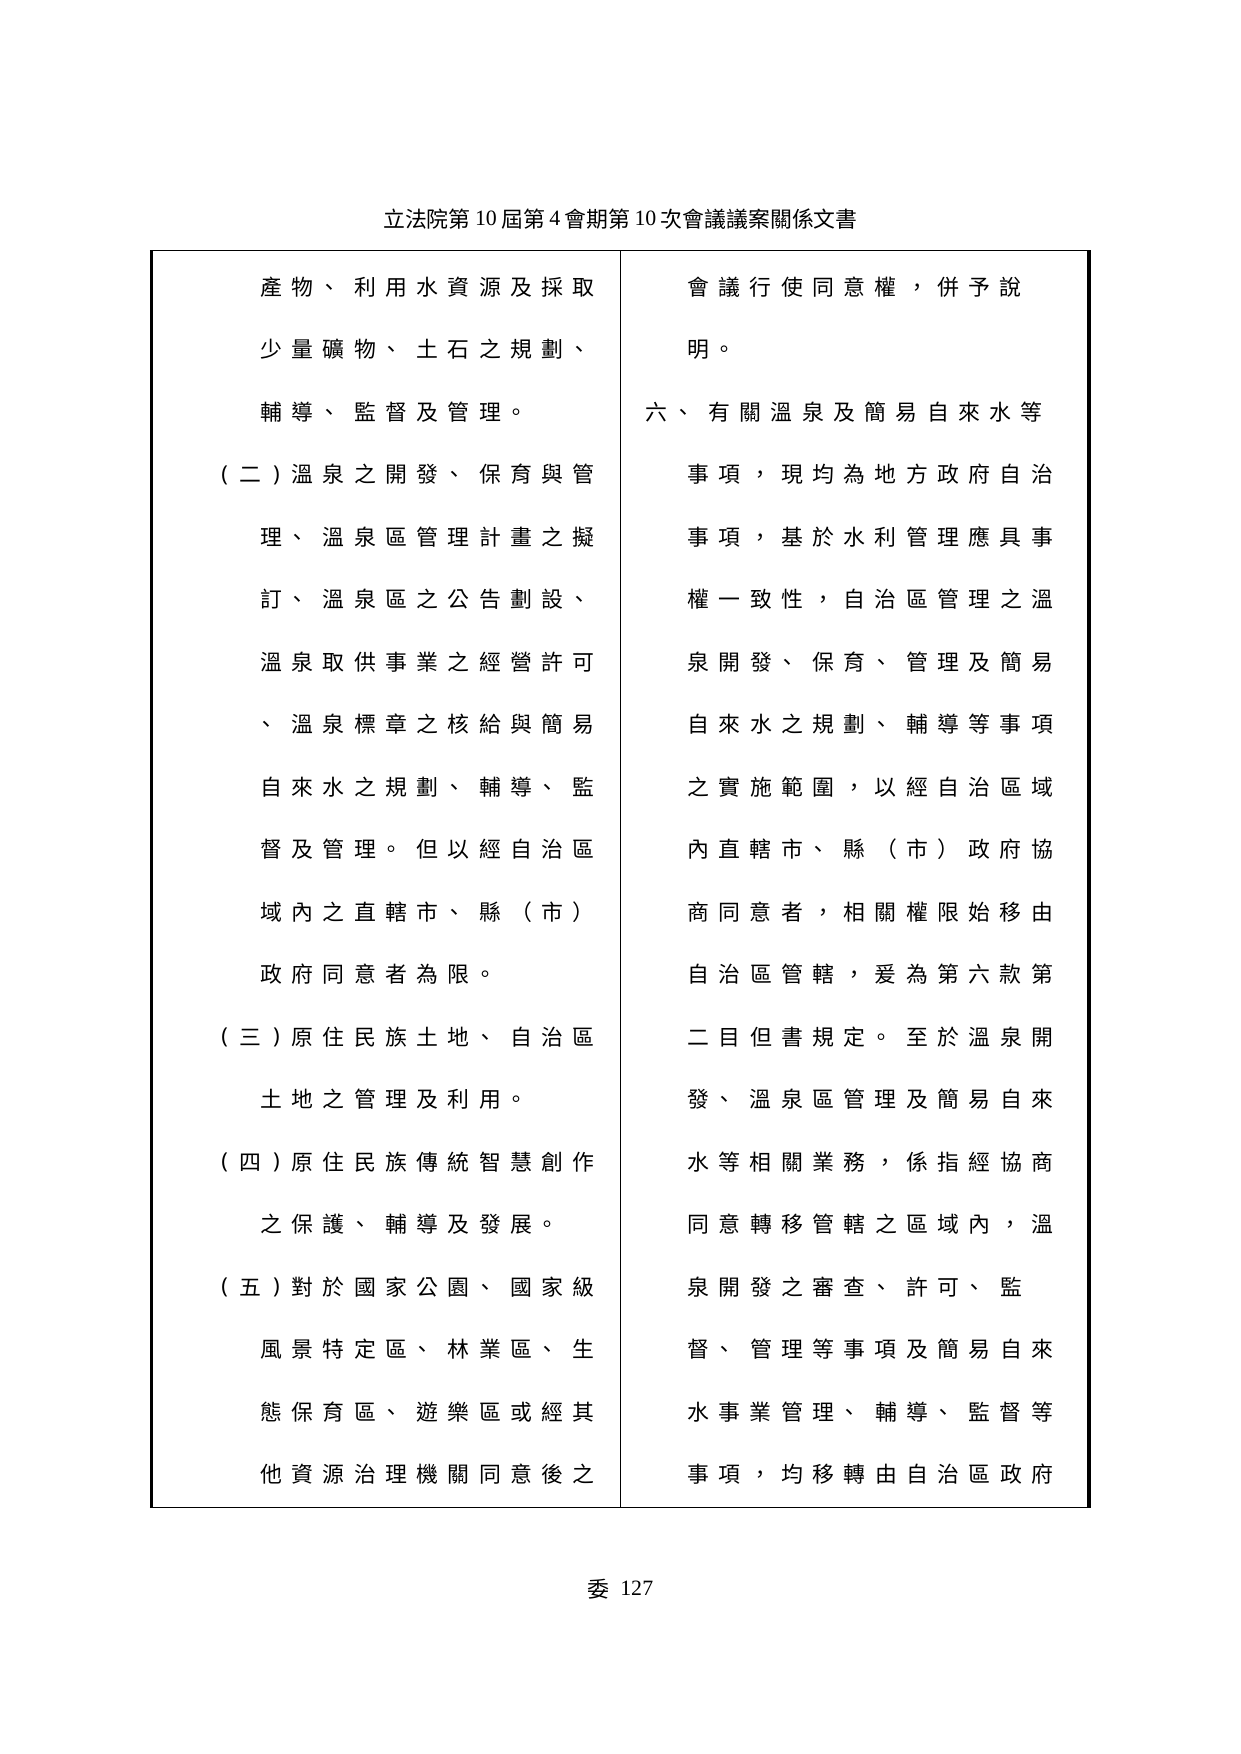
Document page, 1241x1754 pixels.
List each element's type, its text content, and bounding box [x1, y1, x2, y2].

table_cell 產物、利用水資源及採取少量礦物、土石之規劃、輔導、監督及管理。 (二)溫泉之開發、保育與管理、溫泉區管理計畫之擬訂、溫泉區之公告劃設、溫泉取供事業之經營許可、溫泉標章之核給與簡易自來水之規劃、輔導、監督及管理。但以經自治區域內之直轄市、縣（市）政府同意者為限。 (三)原住民族土地、自治區土地之管理及利用。 (四)原住民族傳統智慧創作之保護、輔導及發展。 (五)對於國家公園、國家級風景特定區、林業區、生態保育區、遊樂區或經其他資源治理機關同意後之 [153, 251, 620, 1507]
table_cell 會議行使同意權，併予說明。 六、有關溫泉及簡易自來水等事項，現均為地方政府自治事項，基於水利管理應具事權一致性，自治區管理之溫泉開發、保育、管理及簡易自來水之規劃、輔導等事項之實施範圍，以經自治區域內直轄市、縣（市）政府協商同意者，相關權限始移由自治區管轄，爰為第六款第二目但書規定。至於溫泉開發、溫泉區管理及簡易自來水等相關業務，係指經協商同意轉移管轄之區域內，溫泉開發之審查、許可、監督、管理等事項及簡易自來水事業管理、輔導、監督等事項，均移轉由自治區政府 [621, 251, 1087, 1507]
